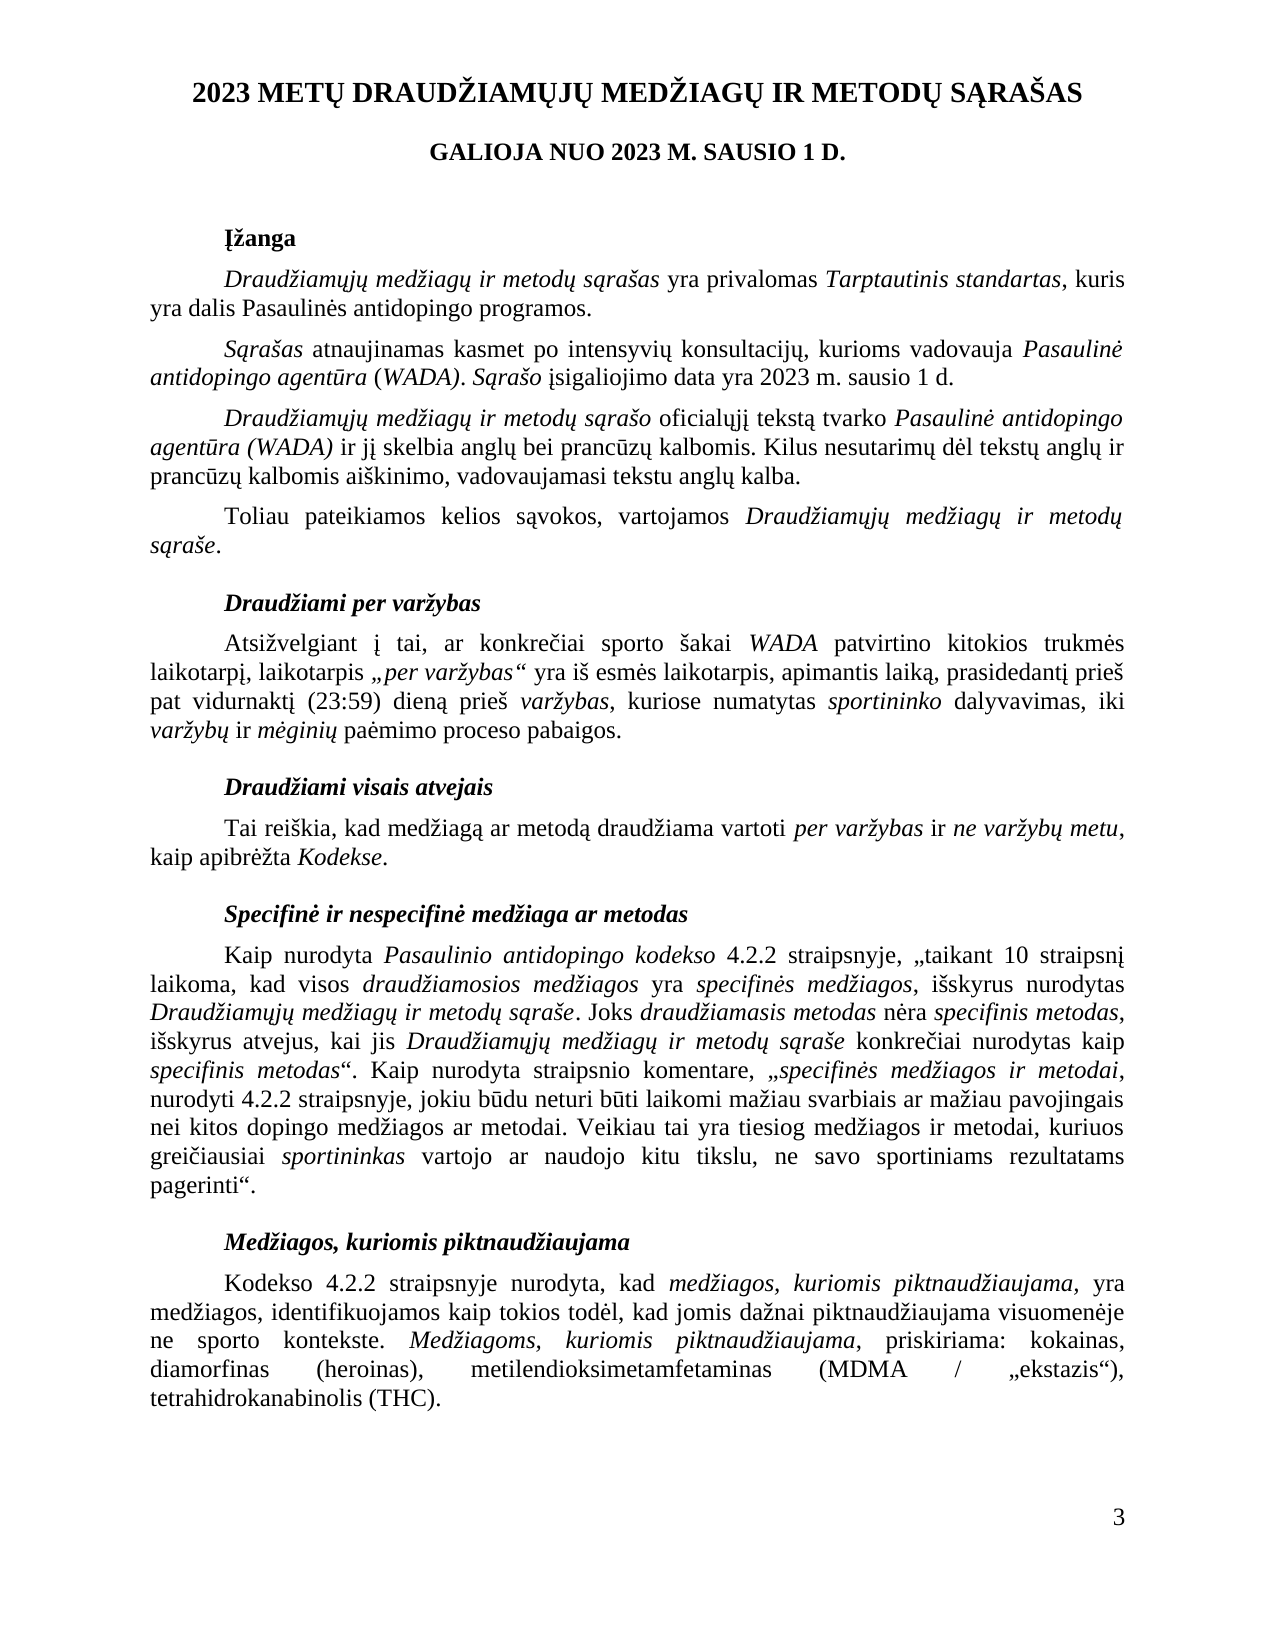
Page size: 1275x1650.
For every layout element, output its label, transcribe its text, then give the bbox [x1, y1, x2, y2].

text Kaip nurodyta Pasaulinio antidopingo kodekso 4.2.2 straipsnyje, „taikant 10 straipsnį laikoma, kad visos draudžiamosios medžiagos yra specifinės medžiagos, išskyrus nurodytas Draudžiamųjų medžiagų ir metodų sąraše. Joks draudžiamasis metodas nėra specifinis metodas, išskyrus atvejus, kai jis Draudžiamųjų medžiagų ir metodų sąraše konkrečiai nurodytas kaip specifinis metodas“. Kaip nurodyta straipsnio komentare, „specifinės medžiagos ir metodai, nurodyti 4.2.2 straipsnyje, jokiu būdu neturi būti laikomi mažiau svarbiais ar mažiau pavojingais nei kitos dopingo medžiagos ar metodai. Veikiau tai yra tiesiog medžiagos ir metodai, kuriuos greičiausiai sportininkas vartojo ar naudojo kitu tikslu, ne savo sportiniams rezultatams pagerinti“. [150, 940, 1125, 1199]
text GALIOJA NUO 2023 M. SAUSIO 1 D. [150, 137, 1125, 166]
text Medžiagos, kuriomis piktnaudžiaujama [150, 1227, 1125, 1256]
text Draudžiamųjų medžiagų ir metodų sąrašas yra privalomas Tarptautinis standartas, kuris yra dalis Pasaulinės antidopingo programos. [150, 264, 1125, 322]
text Draudžiami per varžybas [150, 588, 1125, 616]
text Toliau pateikiamos kelios sąvokos, vartojamos Draudžiamųjų medžiagų ir metodų sąraše. [150, 501, 1125, 559]
text Tai reiškia, kad medžiagą ar metodą draudžiama vartoti per varžybas ir ne varžybų metu, kaip apibrėžta Kodekse. [150, 813, 1125, 870]
text Specifinė ir nespecifinė medžiaga ar metodas [150, 899, 1125, 928]
text Sąrašas atnaujinamas kasmet po intensyvių konsultacijų, kurioms vadovauja Pasaulinė antidopingo agentūra (WADA). Sąrašo įsigaliojimo data yra 2023 m. sausio 1 d. [150, 334, 1125, 391]
text 2023 METŲ DRAUDŽIAMŲJŲ MEDŽIAGŲ IR METODŲ SĄRAŠAS [150, 75, 1125, 108]
text Draudžiamųjų medžiagų ir metodų sąrašo oficialųjį tekstą tvarko Pasaulinė antidopingo agentūra (WADA) ir jį skelbia anglų bei prancūzų kalbomis. Kilus nesutarimų dėl tekstų anglų ir prancūzų kalbomis aiškinimo, vadovaujamasi tekstu anglų kalba. [150, 403, 1125, 489]
text Draudžiami visais atvejais [150, 772, 1125, 801]
text Kodekso 4.2.2 straipsnyje nurodyta, kad medžiagos, kuriomis piktnaudžiaujama, yra medžiagos, identifikuojamos kaip tokios todėl, kad jomis dažnai piktnaudžiaujama visuomenėje ne sporto kontekste. Medžiagoms, kuriomis piktnaudžiaujama, priskiriama: kokainas, diamorfinas (heroinas), metilendioksimetamfetaminas (MDMA / „ekstazis“), tetrahidrokanabinolis (THC). [150, 1268, 1125, 1412]
text Įžanga [150, 223, 1125, 252]
text Atsižvelgiant į tai, ar konkrečiai sporto šakai WADA patvirtino kitokios trukmės laikotarpį, laikotarpis „per varžybas“ yra iš esmės laikotarpis, apimantis laiką, prasidedantį prieš pat vidurnaktį (23:59) dieną prieš varžybas, kuriose numatytas sportininko dalyvavimas, iki varžybų ir mėginių paėmimo proceso pabaigos. [150, 628, 1125, 743]
